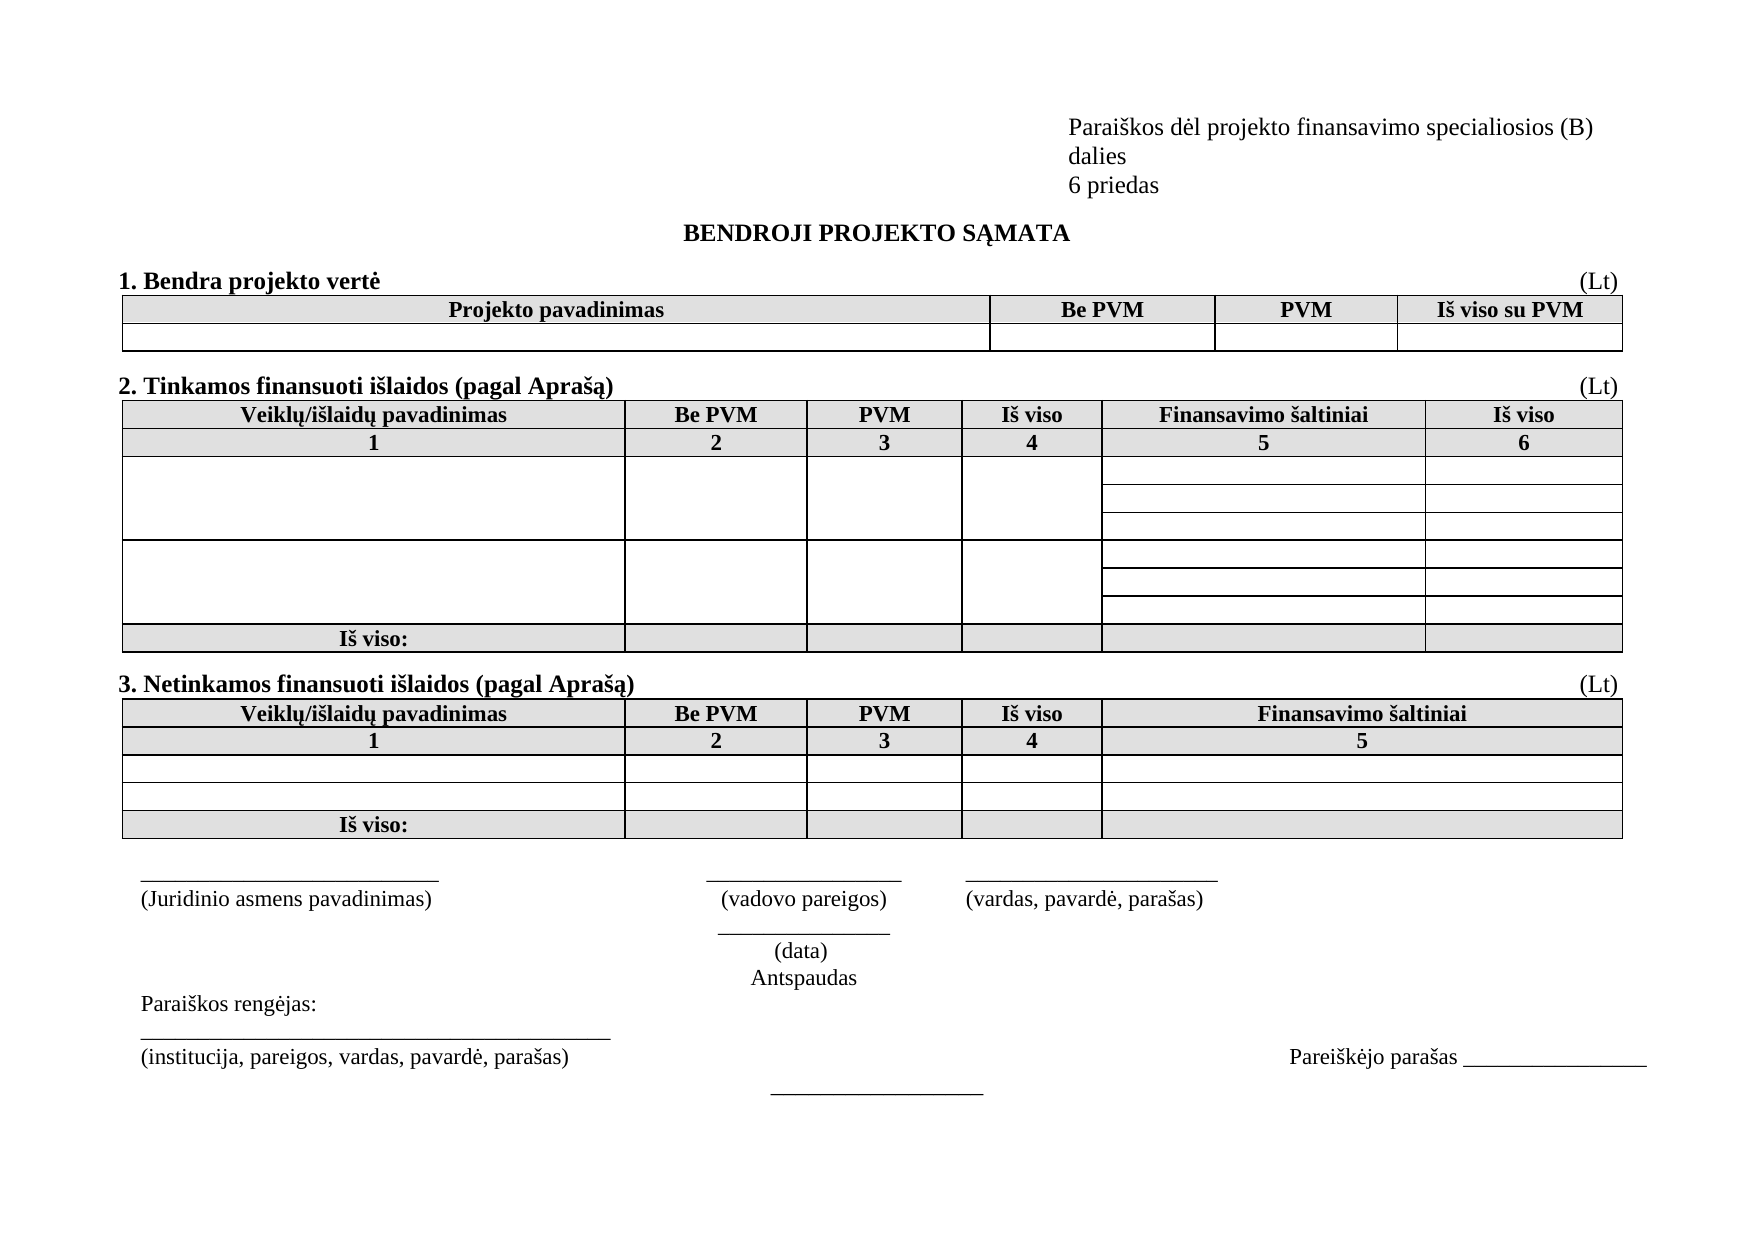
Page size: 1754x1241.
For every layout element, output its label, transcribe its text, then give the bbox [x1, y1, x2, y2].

table_cell [1103, 513, 1425, 539]
table_cell [123, 324, 989, 350]
table_header Be PVM [626, 700, 806, 726]
table_cell [954, 964, 1658, 990]
table_cell 5 [1103, 728, 1622, 754]
table_header Iš viso su PVM [1398, 296, 1622, 322]
table_header Be PVM [626, 401, 806, 428]
table_cell [963, 811, 1101, 838]
table_header __________________________ (Juridinio asmens pavadinimas) [129, 859, 653, 911]
table_cell [808, 756, 961, 782]
table_cell [808, 811, 961, 838]
table_cell [808, 541, 961, 623]
text BENDROJI PROJEKTO SĄMATA [118, 218, 1635, 247]
table_header Iš viso [1426, 401, 1622, 428]
table_cell [653, 990, 954, 1069]
table_cell [1426, 485, 1622, 511]
table_cell [626, 811, 806, 838]
table_cell 3 [808, 429, 961, 456]
table_header Be PVM [991, 296, 1214, 322]
table_cell [626, 625, 806, 651]
text Paraiškos dėl projekto finansavimo specialiosios (B) dalies [1068, 112, 1635, 170]
text 1. Bendra projekto vertė (Lt) [118, 266, 1635, 294]
table_cell [1103, 811, 1622, 838]
table_cell [1426, 513, 1622, 539]
table_header Finansavimo šaltiniai [1103, 401, 1425, 428]
table_cell [954, 911, 1658, 964]
table_cell 2 [626, 429, 806, 456]
table_cell [991, 324, 1214, 350]
table_cell [1426, 541, 1622, 567]
table_cell [1103, 625, 1425, 651]
table_cell [1216, 324, 1397, 350]
table_header Veiklų/išlaidų pavadinimas [123, 401, 624, 428]
text _________________ [118, 1069, 1635, 1098]
table_cell Antspaudas [653, 964, 954, 990]
table_header ______________________ (vardas, pavardė, parašas) [954, 859, 1658, 911]
table_cell [1103, 569, 1425, 595]
table_cell Pareiškėjo parašas ________________ [954, 990, 1658, 1069]
table_cell [963, 541, 1101, 623]
table_cell Paraiškos rengėjas: _________________________________________ (institucija, pareigos, vardas, pavardė, parašas) [129, 990, 653, 1069]
table_cell [626, 457, 806, 539]
table_header _________________ (vadovo pareigos) [653, 859, 954, 911]
table_cell 4 [963, 728, 1101, 754]
table_cell [963, 783, 1101, 810]
table_cell [963, 457, 1101, 539]
text 6 priedas [1068, 170, 1635, 199]
table_cell [123, 457, 624, 539]
table_cell _______________ (data) [653, 911, 954, 964]
table_cell 5 [1103, 429, 1425, 456]
table_cell [1103, 597, 1425, 623]
table_cell 4 [963, 429, 1101, 456]
table_cell [1426, 597, 1622, 623]
table_cell [1398, 324, 1622, 350]
table_cell [1103, 541, 1425, 567]
table_cell 3 [808, 728, 961, 754]
table_cell [626, 541, 806, 623]
table_header Veiklų/išlaidų pavadinimas [123, 700, 624, 726]
table_cell [626, 756, 806, 782]
table_cell [129, 964, 653, 990]
table_cell Iš viso: [123, 811, 624, 838]
table_cell [123, 783, 624, 810]
table_cell [626, 783, 806, 810]
table_header PVM [808, 700, 961, 726]
table_header Finansavimo šaltiniai [1103, 700, 1622, 726]
table_cell [808, 625, 961, 651]
table_header PVM [808, 401, 961, 428]
table_cell Iš viso: [123, 625, 624, 651]
text 3. Netinkamos finansuoti išlaidos (pagal Aprašą) (Lt) [118, 669, 1635, 698]
table_cell 1 [123, 429, 624, 456]
table_header Projekto pavadinimas [123, 296, 989, 322]
table_cell [123, 756, 624, 782]
table_cell 1 [123, 728, 624, 754]
table_cell [1426, 625, 1622, 651]
table_cell [808, 783, 961, 810]
table_cell [1103, 783, 1622, 810]
table_cell [1426, 457, 1622, 483]
text 2. Tinkamos finansuoti išlaidos (pagal Aprašą) (Lt) [118, 371, 1635, 400]
table_cell [808, 457, 961, 539]
table_cell [1103, 457, 1425, 483]
table_cell [1426, 569, 1622, 595]
table_cell [963, 625, 1101, 651]
table_cell 2 [626, 728, 806, 754]
table_cell [1103, 485, 1425, 511]
table_header Iš viso [963, 401, 1101, 428]
table_cell 6 [1426, 429, 1622, 456]
table_cell [963, 756, 1101, 782]
table_header Iš viso [963, 700, 1101, 726]
table_header PVM [1216, 296, 1397, 322]
table_cell [123, 541, 624, 623]
table_cell [1103, 756, 1622, 782]
table_cell [129, 911, 653, 964]
